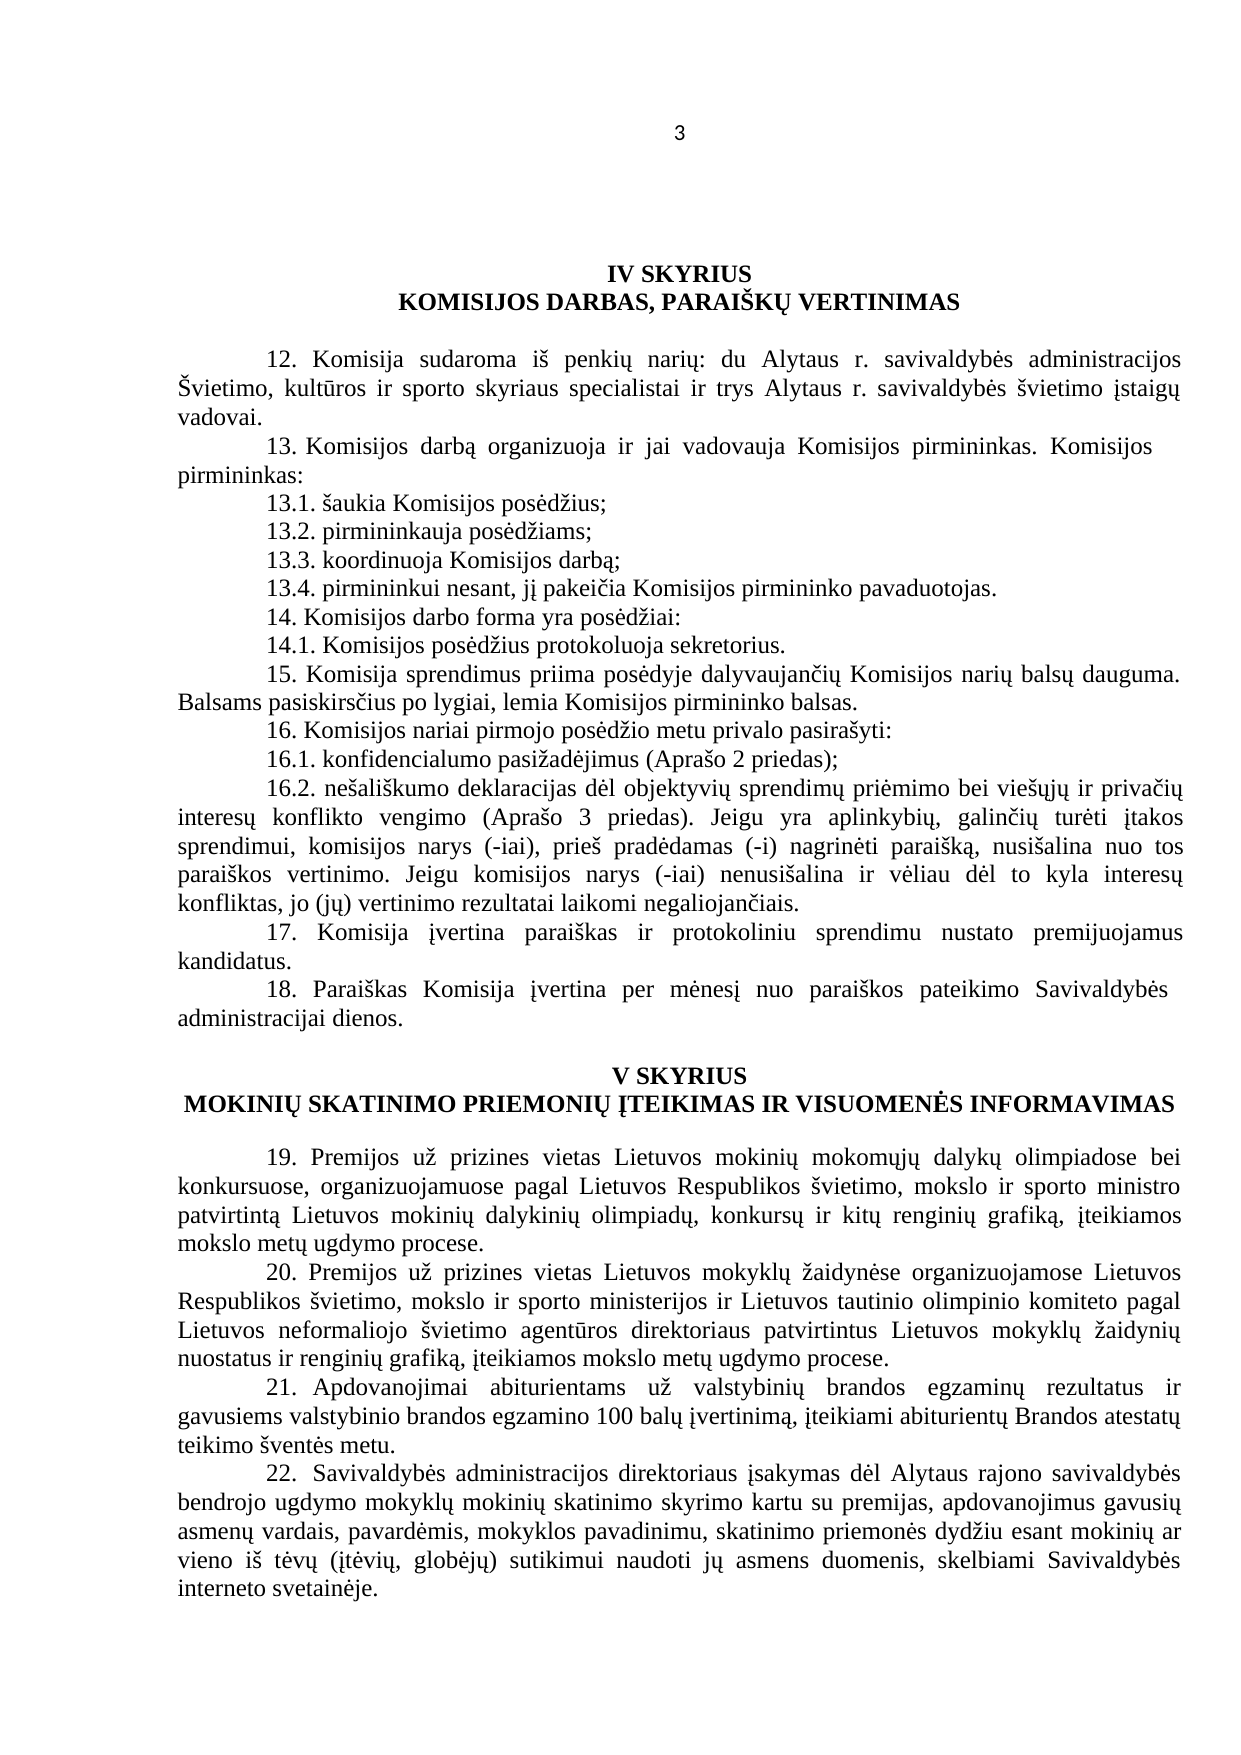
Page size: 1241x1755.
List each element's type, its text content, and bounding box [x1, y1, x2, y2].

text 13.3. koordinuoja Komisijos darbą; [266, 545, 1182, 574]
text 14.1. Komisijos posėdžius protokoluoja sekretorius. [266, 631, 1182, 659]
text 16.2. nešališkumo deklaracijas dėl objektyvių sprendimų priėmimo bei viešųjų ir privačių interesų konflikto vengimo (Aprašo 3 priedas). Jeigu yra aplinkybių, galinčių turėti įtakos sprendimui, komisijos narys (-iai), prieš pradėdamas (-i) nagrinėti paraišką, nusišalina nuo tos paraiškos vertinimo. Jeigu komisijos narys (-iai) nenusišalina ir vėliau dėl to kyla interesų konfliktas, jo (jų) vertinimo rezultatai laikomi negaliojančiais. [177, 773, 1184, 917]
text 13.4. pirmininkui nesant, jį pakeičia Komisijos pirmininko pavaduotojas. [266, 574, 1182, 603]
text 21. Apdovanojimai abiturientams už valstybinių brandos egzaminų rezultatus ir gavusiems valstybinio brandos egzamino 100 balų įvertinimą, įteikiami abiturientų Brandos atestatų teikimo šventės metu. [177, 1372, 1182, 1458]
text 20. Premijos už prizines vietas Lietuvos mokyklų žaidynėse organizuojamose Lietuvos Respublikos švietimo, mokslo ir sporto ministerijos ir Lietuvos tautinio olimpinio komiteto pagal Lietuvos neformaliojo švietimo agentūros direktoriaus patvirtintus Lietuvos mokyklų žaidynių nuostatus ir renginių grafiką, įteikiamos mokslo metų ugdymo procese. [177, 1257, 1182, 1372]
text 13.2. pirmininkauja posėdžiams; [266, 517, 1182, 545]
text 19. Premijos už prizines vietas Lietuvos mokinių mokomųjų dalykų olimpiadose bei konkursuose, organizuojamuose pagal Lietuvos Respublikos švietimo, mokslo ir sporto ministro patvirtintą Lietuvos mokinių dalykinių olimpiadų, konkursų ir kitų renginių grafiką, įteikiamos mokslo metų ugdymo procese. [177, 1142, 1182, 1257]
text 18. Paraiškas Komisija įvertina per mėnesį nuo paraiškos pateikimo Savivaldybės administracijai dienos. [177, 974, 1169, 1032]
text 16.1. konfidencialumo pasižadėjimus (Aprašo 2 priedas); [266, 744, 1182, 773]
text 15. Komisija sprendimus priima posėdyje dalyvaujančių Komisijos narių balsų dauguma. Balsams pasiskirsčius po lygiai, lemia Komisijos pirmininko balsas. [177, 659, 1182, 716]
text MOKINIŲ SKATINIMO PRIEMONIŲ ĮTEIKIMAS IR VISUOMENĖS INFORMAVIMAS [177, 1089, 1182, 1118]
text 17. Komisija įvertina paraiškas ir protokoliniu sprendimu nustato premijuojamus kandidatus. [177, 917, 1184, 974]
text KOMISIJOS DARBAS, PARAIŠKŲ VERTINIMAS [177, 287, 1182, 316]
text IV SKYRIUS [177, 259, 1182, 287]
text 14. Komisijos darbo forma yra posėdžiai: [266, 603, 1182, 631]
text 22. Savivaldybės administracijos direktoriaus įsakymas dėl Alytaus rajono savivaldybės bendrojo ugdymo mokyklų mokinių skatinimo skyrimo kartu su premijas, apdovanojimus gavusių asmenų vardais, pavardėmis, mokyklos pavadinimu, skatinimo priemonės dydžiu esant mokinių ar vieno iš tėvų (įtėvių, globėjų) sutikimui naudoti jų asmens duomenis, skelbiami Savivaldybės interneto svetainėje. [177, 1458, 1182, 1602]
text 12. Komisija sudaroma iš penkių narių: du Alytaus r. savivaldybės administracijos Švietimo, kultūros ir sporto skyriaus specialistai ir trys Alytaus r. savivaldybės švietimo įstaigų vadovai. [177, 345, 1182, 431]
text 16. Komisijos nariai pirmojo posėdžio metu privalo pasirašyti: [266, 716, 1182, 744]
text V SKYRIUS [177, 1061, 1182, 1089]
text 13. Komisijos darbą organizuoja ir jai vadovauja Komisijos pirmininkas. Komisijos pirmininkas: [177, 431, 1153, 488]
text 13.1. šaukia Komisijos posėdžius; [266, 488, 1182, 517]
